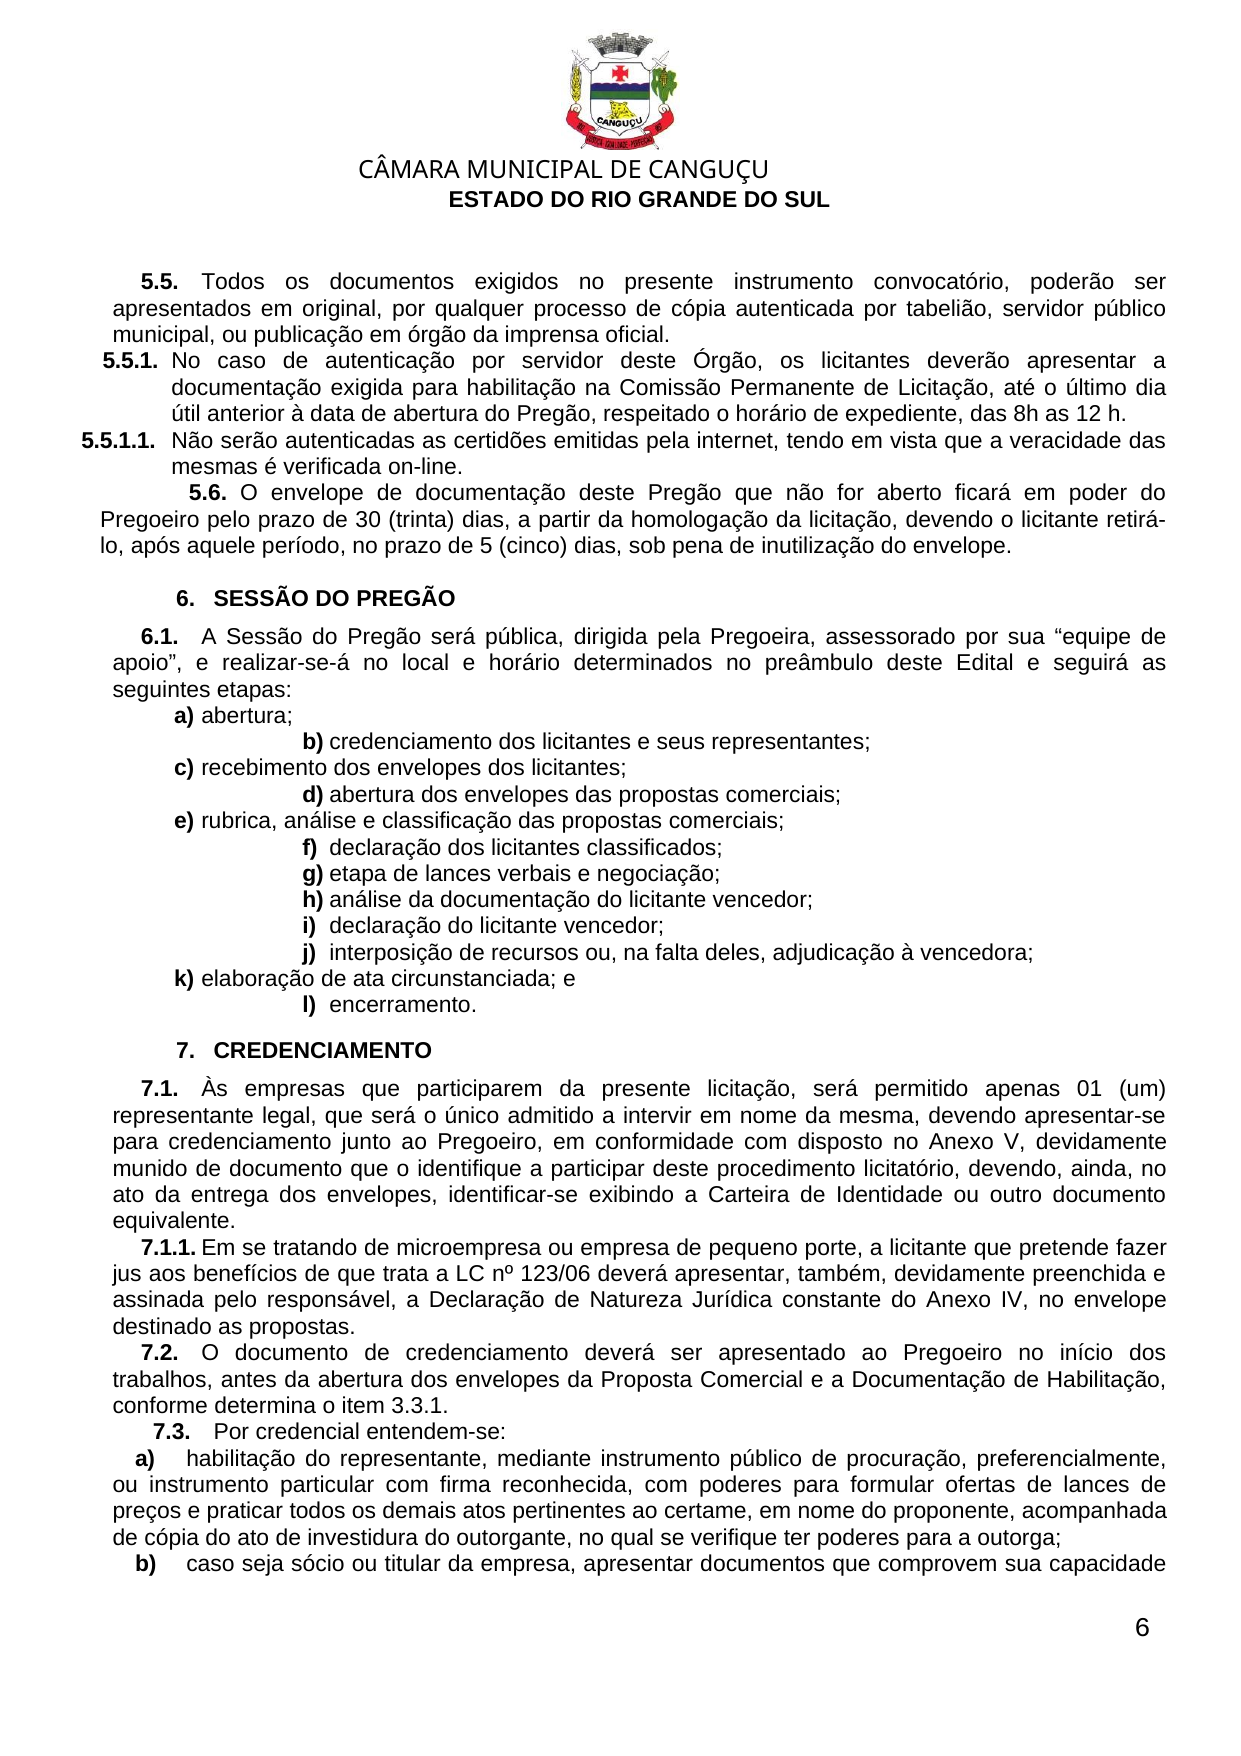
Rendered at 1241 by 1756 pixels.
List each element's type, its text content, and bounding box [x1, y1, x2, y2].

list análise da documentação do licitante vencedor; [302, 886, 1218, 913]
list O documento de credenciamento deverá ser apresentado ao Pregoeiro no início dos trabalhos, antes da abertura dos envelopes da Proposta Comercial e a Documentação de Habilitação, conforme determina o item 3.3.1. [100, 1339, 1167, 1418]
list abertura dos envelopes das propostas comerciais; [302, 781, 1218, 807]
list elaboração de ata circunstanciada; e [174, 966, 1218, 992]
list caso seja sócio ou titular da empresa, apresentar documentos que comprovem sua capacidade [100, 1550, 1167, 1576]
list recebimento dos envelopes dos licitantes; [174, 755, 1218, 781]
list Em se tratando de microempresa ou empresa de pequeno porte, a licitante que pretende fazer jus aos benefícios de que trata a LC nº 123/06 deverá apresentar, também, devidamente preenchida e assinada pelo responsável, a Declaração de Natureza Jurídica constante do Anexo IV, no envelope destinado as propostas. [100, 1234, 1167, 1339]
list Às empresas que participarem da presente licitação, será permitido apenas 01 (um) representante legal, que será o único admitido a intervir em nome da mesma, devendo apresentar-se para credenciamento junto ao Pregoeiro, em conformidade com disposto no Anexo V, devidamente munido de documento que o identifique a participar deste procedimento licitatório, devendo, ainda, no ato da entrega dos envelopes, identificar-se exibindo a Carteira de Identidade ou outro documento equivalente. [100, 1075, 1168, 1233]
list declaração dos licitantes classificados; [302, 834, 1218, 860]
text 5.6. O envelope de documentação deste Pregão que não for aberto ficará em poder do Pregoeiro pelo prazo de 30 (trinta) dias, a partir da homologação da licitação, devendo o licitante retirá- lo, após aquele período, no prazo de 5 (cinco) dias, sob pena de inutilização do envelope. [100, 479, 1167, 558]
list declaração do licitante vencedor; [302, 913, 1218, 939]
list CREDENCIAMENTO [201, 1037, 1218, 1063]
list abertura; [174, 702, 1218, 728]
list credenciamento dos licitantes e seus representantes; [302, 728, 1218, 755]
list A Sessão do Pregão será pública, dirigida pela Pregoeira, assessorado por sua “equipe de apoio”, e realizar-se-á no local e horário determinados no preâmbulo deste Edital e seguirá as seguintes etapas: [100, 623, 1168, 702]
list encerramento. [302, 992, 1218, 1018]
list rubrica, análise e classificação das propostas comerciais; [174, 807, 1218, 834]
list SESSÃO DO PREGÃO [201, 585, 1218, 611]
list No caso de autenticação por servidor deste Órgão, os licitantes deverão apresentar a documentação exigida para habilitação na Comissão Permanente de Licitação, até o último dia útil anterior à data de abertura do Pregão, respeitado o horário de expediente, das 8h as 12 h. [102, 347, 1167, 426]
list Todos os documentos exigidos no presente instrumento convocatório, poderão ser apresentados em original, por qualquer processo de cópia autenticada por tabelião, servidor público municipal, ou publicação em órgão da imprensa oficial. [100, 268, 1167, 347]
list Não serão autenticadas as certidões emitidas pela internet, tendo em vista que a veracidade das mesmas é verificada on-line. [100, 427, 1167, 479]
list habilitação do representante, mediante instrumento público de procuração, preferencialmente, ou instrumento particular com firma reconhecida, com poderes para formular ofertas de lances de preços e praticar todos os demais atos pertinentes ao certame, em nome do proponente, acompanhada de cópia do ato de investidura do outorgante, no qual se verifique ter poderes para a outorga; [100, 1444, 1167, 1550]
list interposição de recursos ou, na falta deles, adjudicação à vencedora; [302, 939, 1218, 965]
list Por credencial entendem-se: [201, 1418, 1218, 1444]
list etapa de lances verbais e negociação; [302, 860, 1218, 886]
